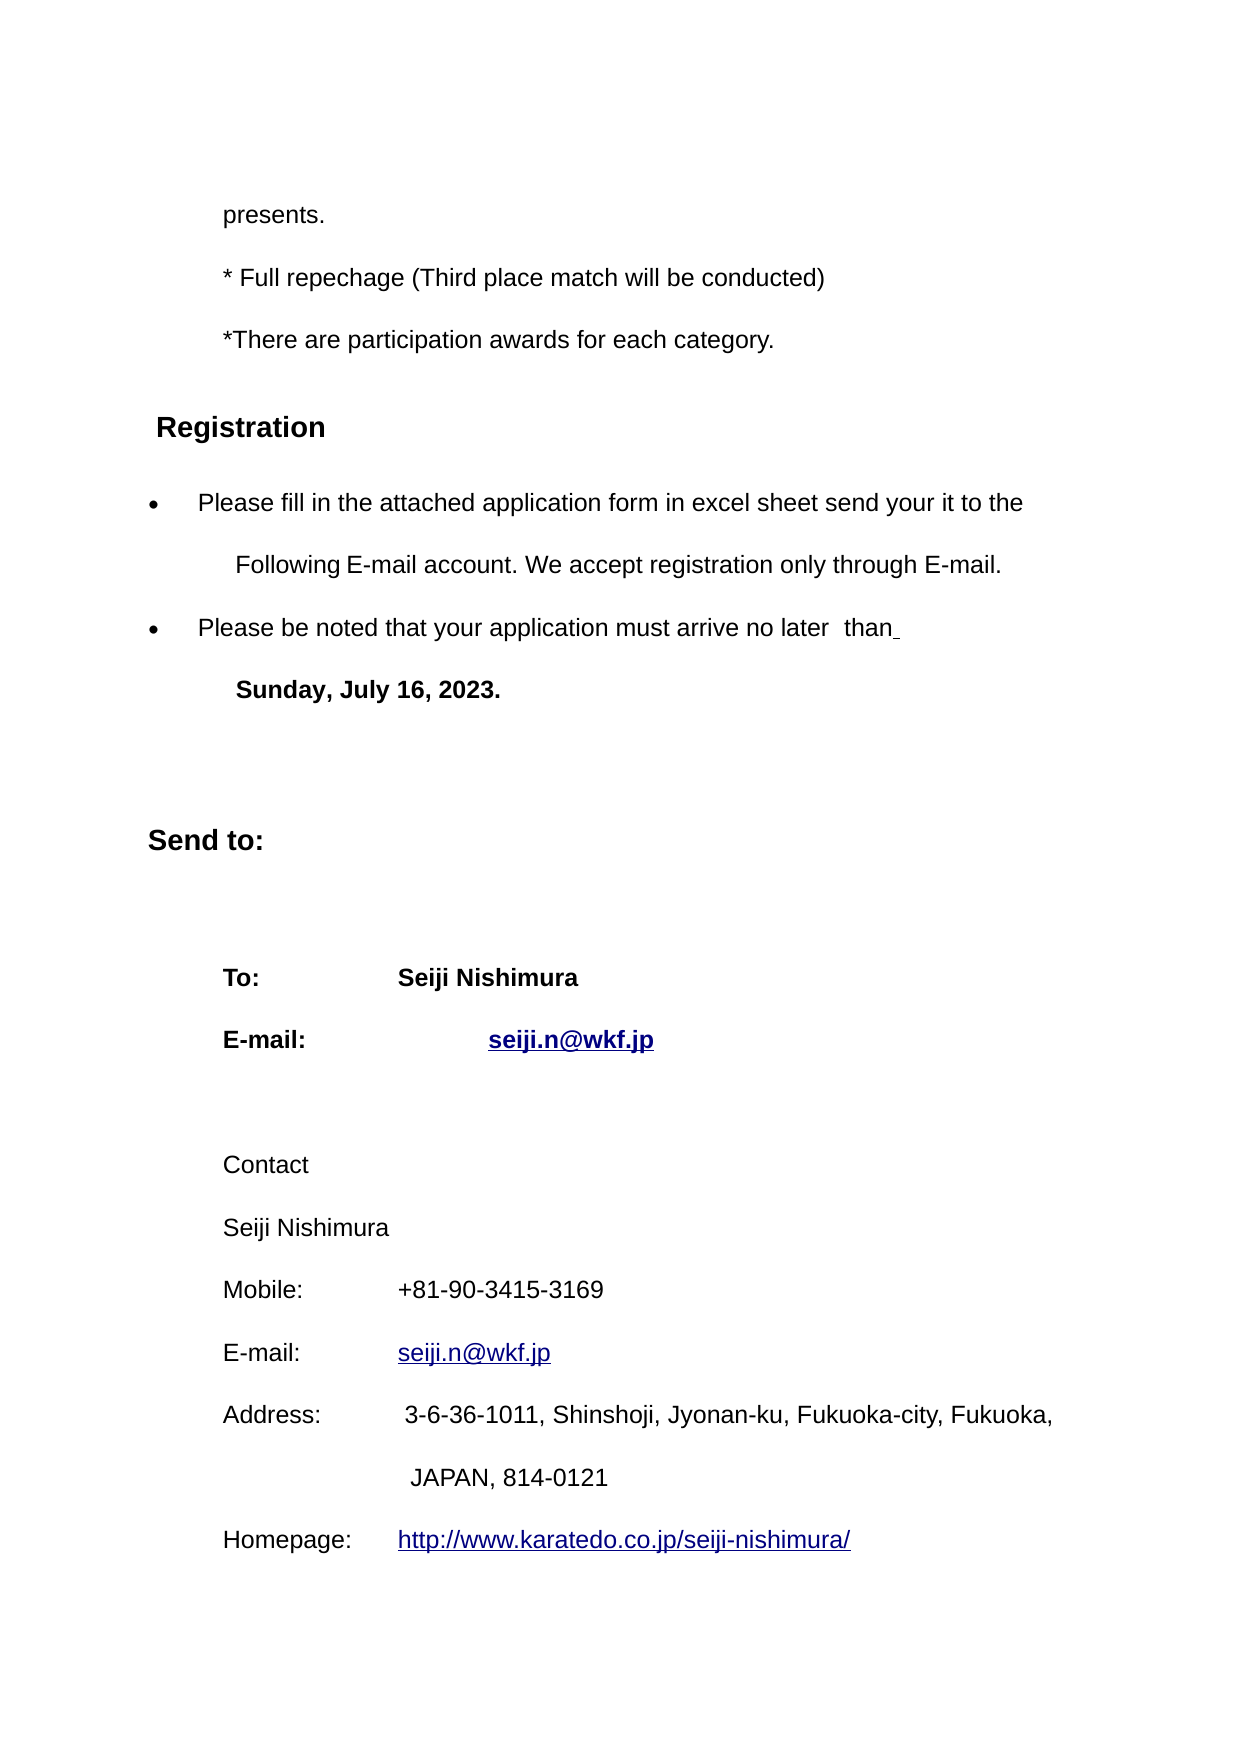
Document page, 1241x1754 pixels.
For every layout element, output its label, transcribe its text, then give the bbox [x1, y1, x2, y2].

text E-mail: seiji.n@wkf.jp [223, 1311, 1092, 1373]
text * Full repechage (Third place match will be conducted) [148, 236, 1167, 298]
text Contact [223, 1123, 1092, 1186]
text Address: 3-6-36-1011, Shinshoji, Jyonan-ku, Fukuoka-city, Fukuoka, [223, 1373, 1092, 1436]
text To: Seiji Nishimura [223, 936, 1092, 998]
text JAPAN, 814-0121 Homepage: http://www.karatedo.co.jp/seiji-nishimura/ [223, 1436, 1092, 1561]
text presents. [223, 173, 1092, 236]
text Sunday, July 16, 2023. [148, 648, 1092, 711]
text Send to: [148, 798, 1092, 861]
list Please be noted that your application must arrive no later than [110, 586, 1092, 648]
list Please fill in the attached application form in excel sheet send your it to the [110, 461, 1092, 523]
text Following E-mail account. We accept registration only through E-mail. [148, 523, 1092, 586]
text Registration [148, 386, 1092, 448]
text Seiji Nishimura [223, 1186, 1092, 1248]
text Mobile: +81-90-3415-3169 [223, 1248, 1092, 1311]
text *There are participation awards for each category. [223, 298, 1092, 361]
text E-mail: seiji.n@wkf.jp [223, 998, 1092, 1061]
